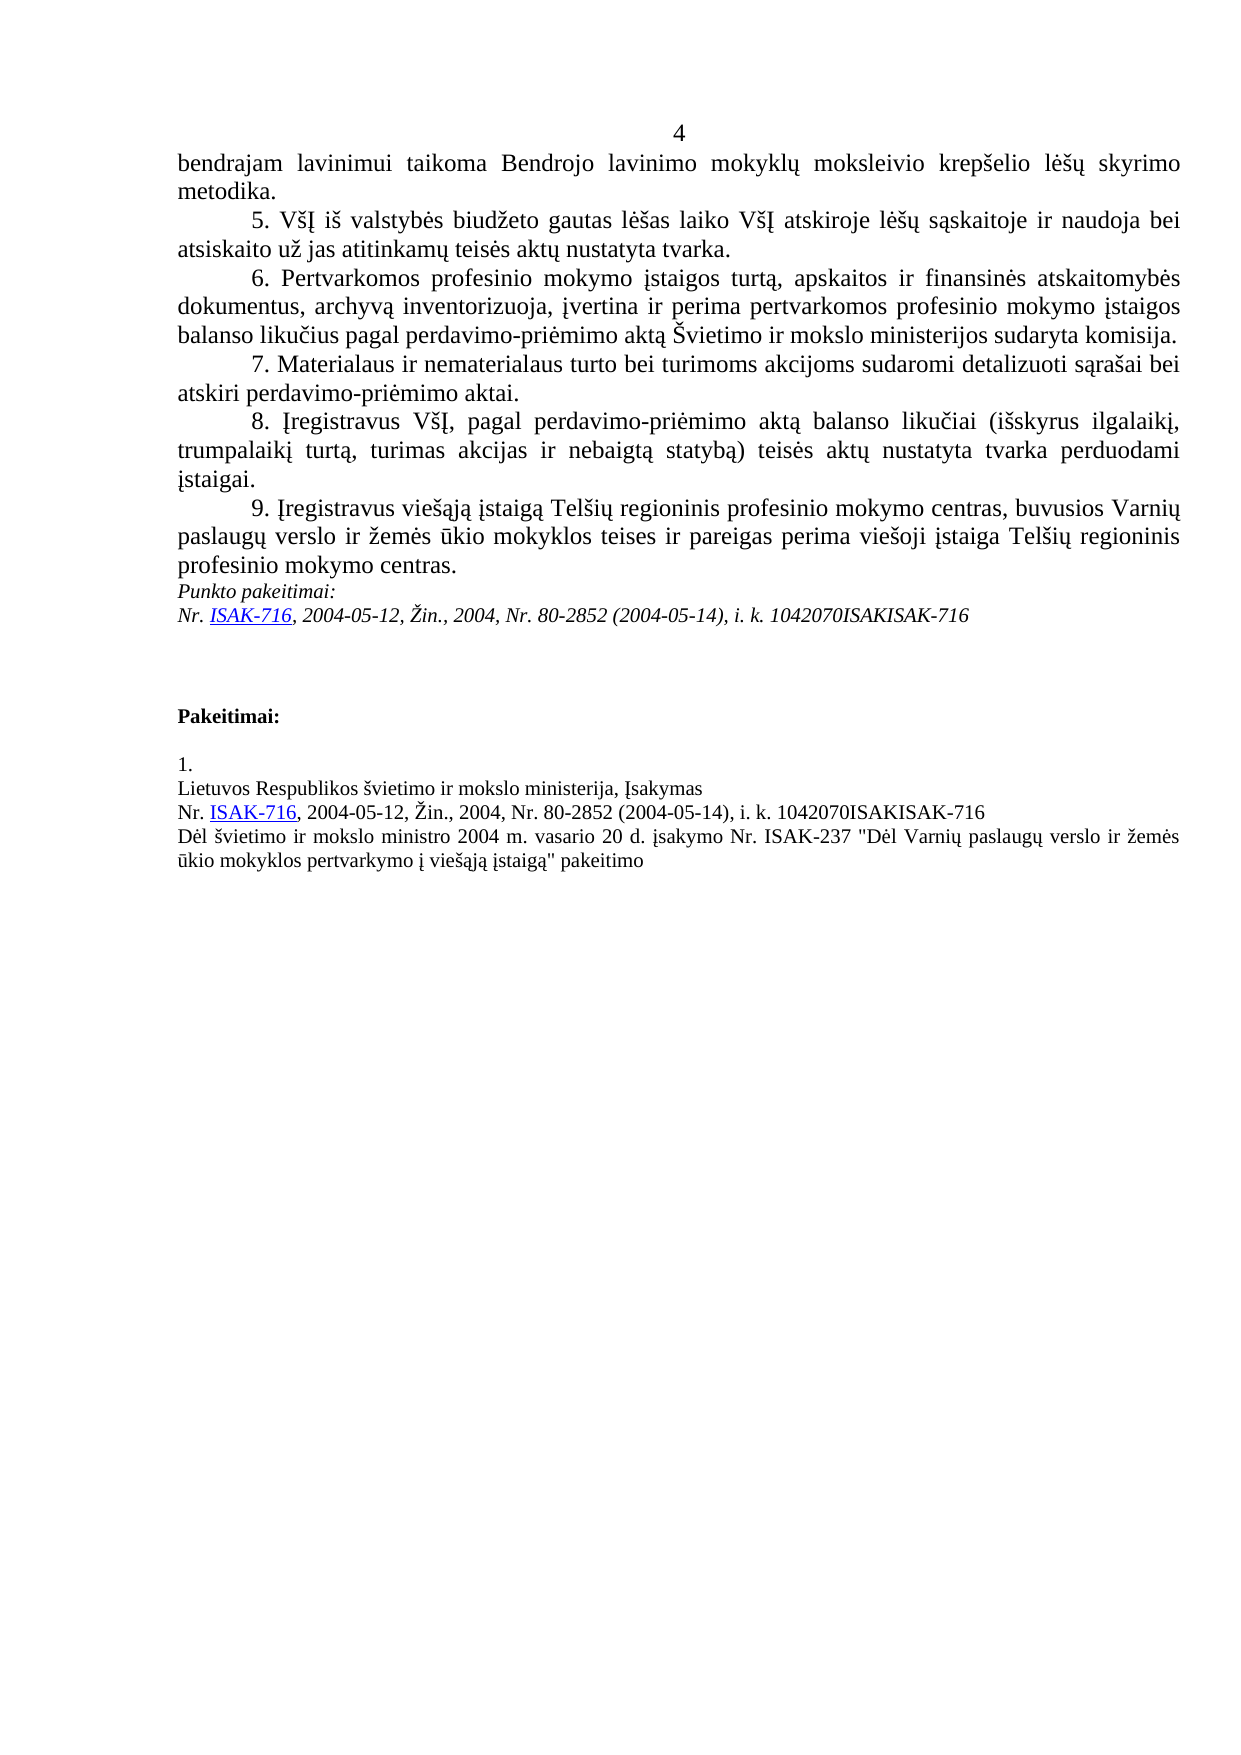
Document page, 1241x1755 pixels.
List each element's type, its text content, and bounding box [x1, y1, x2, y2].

text Pakeitimai: [177, 704, 1181, 728]
text 8. Įregistravus VšĮ, pagal perdavimo-priėmimo aktą balanso likučiai (išskyrus ilgalaikį, trumpalaikį turtą, turimas akcijas ir nebaigtą statybą) teisės aktų nustatyta tvarka perduodami įstaigai. [177, 406, 1181, 493]
text 5. VšĮ iš valstybės biudžeto gautas lėšas laiko VšĮ atskiroje lėšų sąskaitoje ir naudoja bei atsiskaito už jas atitinkamų teisės aktų nustatyta tvarka. [177, 205, 1181, 263]
text Lietuvos Respublikos švietimo ir mokslo ministerija, Įsakymas [177, 776, 1181, 800]
text 7. Materialaus ir nematerialaus turto bei turimoms akcijoms sudaromi detalizuoti sąrašai bei atskiri perdavimo-priėmimo aktai. [177, 349, 1181, 406]
text 1. [177, 752, 1181, 776]
text Nr. ISAK-716, 2004-05-12, Žin., 2004, Nr. 80-2852 (2004-05-14), i. k. 1042070ISAKISAK-716 [177, 603, 1181, 627]
text bendrajam lavinimui taikoma Bendrojo lavinimo mokyklų moksleivio krepšelio lėšų skyrimo metodika. [177, 148, 1181, 205]
text 6. Pertvarkomos profesinio mokymo įstaigos turtą, apskaitos ir finansinės atskaitomybės dokumentus, archyvą inventorizuoja, įvertina ir perima pertvarkomos profesinio mokymo įstaigos balanso likučius pagal perdavimo-priėmimo aktą Švietimo ir mokslo ministerijos sudaryta komisija. [177, 263, 1181, 349]
text Punkto pakeitimai: [177, 579, 1181, 603]
text Dėl švietimo ir mokslo ministro 2004 m. vasario 20 d. įsakymo Nr. ISAK-237 "Dėl Varnių paslaugų verslo ir žemės ūkio mokyklos pertvarkymo į viešąją įstaigą" pakeitimo [177, 824, 1181, 872]
text Nr. ISAK-716, 2004-05-12, Žin., 2004, Nr. 80-2852 (2004-05-14), i. k. 1042070ISAKISAK-716 [177, 800, 1181, 824]
text 9. Įregistravus viešąją įstaigą Telšių regioninis profesinio mokymo centras, buvusios Varnių paslaugų verslo ir žemės ūkio mokyklos teises ir pareigas perima viešoji įstaiga Telšių regioninis profesinio mokymo centras. [177, 493, 1181, 579]
